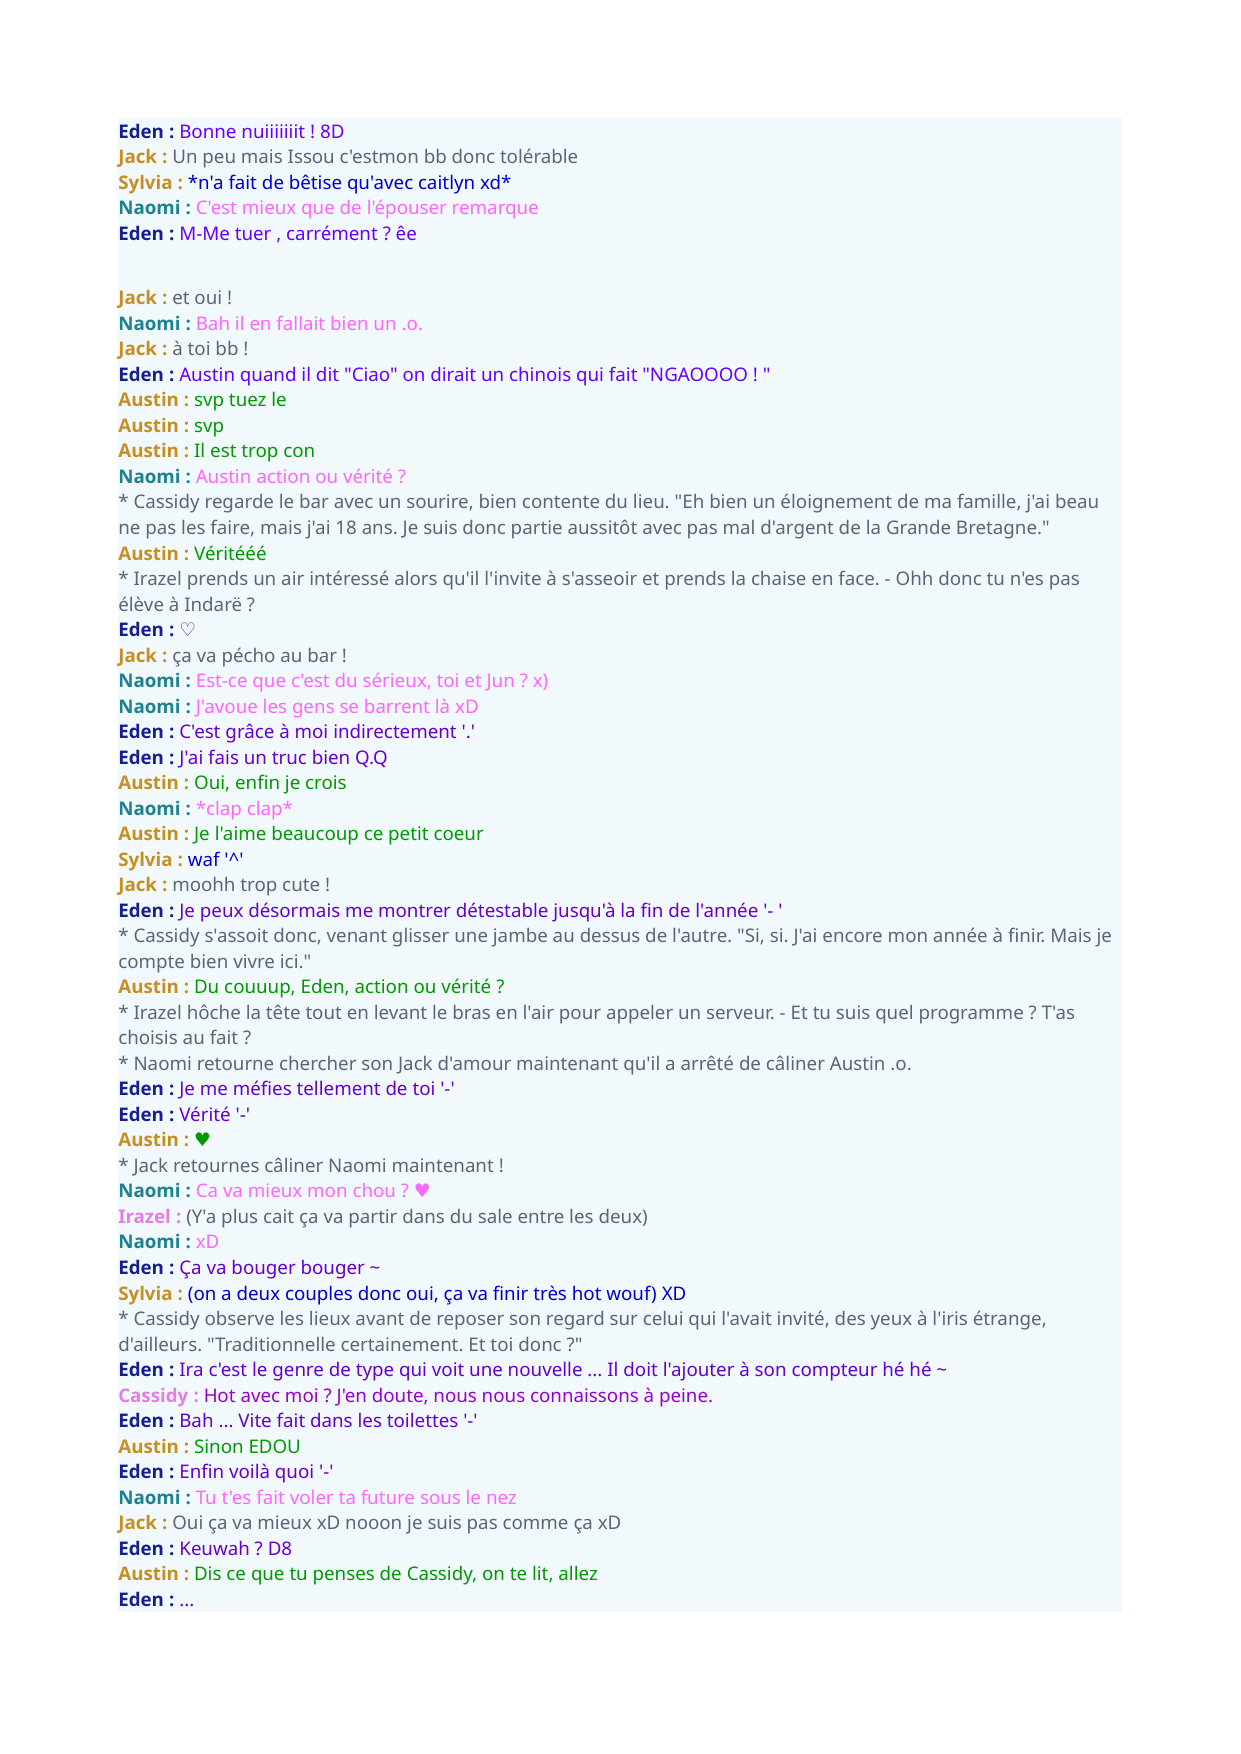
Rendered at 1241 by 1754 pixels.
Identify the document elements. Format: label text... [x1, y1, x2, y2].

text * Cassidy regarde le bar avec un sourire, bien contente du lieu. "Eh bien un éloignement de ma famille, j'ai beau ne pas les faire, mais j'ai 18 ans. Je suis donc partie aussitôt avec pas mal d'argent de la Grande Bretagne." [118, 489, 1122, 540]
text Austin : Véritééé [118, 540, 1122, 565]
text Eden : Ça va bouger bouger ~ [118, 1254, 1122, 1280]
text Sylvia : (on a deux couples donc oui, ça va finir très hot wouf) XD [118, 1280, 1122, 1305]
text * Cassidy observe les lieux avant de reposer son regard sur celui qui l'avait invité, des yeux à l'iris étrange, d'ailleurs. "Traditionnelle certainement. Et toi donc ?" [118, 1305, 1122, 1356]
text Eden : Ira c'est le genre de type qui voit une nouvelle ... Il doit l'ajouter à son compteur hé hé ~ [118, 1356, 1122, 1382]
text Eden : J'ai fais un truc bien Q.Q [118, 744, 1122, 769]
text * Jack retournes câliner Naomi maintenant ! [118, 1152, 1122, 1178]
text Naomi : Est-ce que c'est du sérieux, toi et Jun ? x) [118, 667, 1122, 693]
text Naomi : J'avoue les gens se barrent là xD [118, 693, 1122, 718]
text Austin : Du couuup, Eden, action ou vérité ? [118, 974, 1122, 999]
text Naomi : *clap clap* [118, 795, 1122, 821]
text Eden : C'est grâce à moi indirectement '.' [118, 718, 1122, 744]
text Jack : Un peu mais Issou c'estmon bb donc tolérable [118, 144, 1122, 169]
text Austin : ♥ [118, 1127, 1122, 1152]
text Eden : Enfin voilà quoi '-' [118, 1458, 1122, 1484]
text Cassidy : Hot avec moi ? J'en doute, nous nous connaissons à peine. [118, 1382, 1122, 1407]
text Austin : Oui, enfin je crois [118, 769, 1122, 795]
text Naomi : C'est mieux que de l'épouser remarque [118, 195, 1122, 220]
text Naomi : Austin action ou vérité ? [118, 463, 1122, 489]
text Austin : Sinon EDOU [118, 1433, 1122, 1458]
text Naomi : Bah il en fallait bien un .o. [118, 310, 1122, 336]
text Sylvia : *n'a fait de bêtise qu'avec caitlyn xd* [118, 169, 1122, 195]
text Austin : svp tuez le [118, 387, 1122, 412]
text Jack : moohh trop cute ! [118, 872, 1122, 897]
text Austin : Dis ce que tu penses de Cassidy, on te lit, allez [118, 1561, 1122, 1586]
text Sylvia : waf '^' [118, 846, 1122, 872]
text Eden : M-Me tuer , carrément ? êe [118, 220, 1122, 246]
text * Irazel hôche la tête tout en levant le bras en l'air pour appeler un serveur. - Et tu suis quel programme ? T'as choisis au fait ? [118, 999, 1122, 1050]
text Naomi : Ca va mieux mon chou ? ♥ [118, 1178, 1122, 1203]
text * Irazel prends un air intéressé alors qu'il l'invite à s'asseoir et prends la chaise en face. - Ohh donc tu n'es pas élève à Indarë ? [118, 565, 1122, 616]
text Eden : Austin quand il dit "Ciao" on dirait un chinois qui fait "NGAOOOO ! " [118, 361, 1122, 387]
text Eden : Bonne nuiiiiiiit ! 8D [118, 118, 1122, 144]
text Naomi : Tu t'es fait voler ta future sous le nez [118, 1484, 1122, 1509]
text Eden : Je me méfies tellement de toi '-' [118, 1076, 1122, 1101]
text Eden : ... [118, 1586, 1122, 1612]
text Naomi : xD [118, 1229, 1122, 1254]
text Irazel : (Y'a plus cait ça va partir dans du sale entre les deux) [118, 1203, 1122, 1229]
text Jack : et oui ! [118, 246, 1122, 310]
text Eden : Keuwah ? D8 [118, 1535, 1122, 1561]
text Eden : Bah ... Vite fait dans les toilettes '-' [118, 1407, 1122, 1433]
text Eden : ♡ [118, 616, 1122, 642]
text Jack : ça va pécho au bar ! [118, 642, 1122, 667]
text Austin : svp [118, 412, 1122, 438]
text * Cassidy s'assoit donc, venant glisser une jambe au dessus de l'autre. "Si, si. J'ai encore mon année à finir. Mais je compte bien vivre ici." [118, 923, 1122, 974]
text Jack : à toi bb ! [118, 336, 1122, 361]
text Jack : Oui ça va mieux xD nooon je suis pas comme ça xD [118, 1509, 1122, 1535]
text Eden : Vérité '-' [118, 1101, 1122, 1127]
text Eden : Je peux désormais me montrer détestable jusqu'à la fin de l'année '- ' [118, 897, 1122, 923]
text Austin : Il est trop con [118, 438, 1122, 463]
text Austin : Je l'aime beaucoup ce petit coeur [118, 821, 1122, 846]
text * Naomi retourne chercher son Jack d'amour maintenant qu'il a arrêté de câliner Austin .o. [118, 1050, 1122, 1076]
